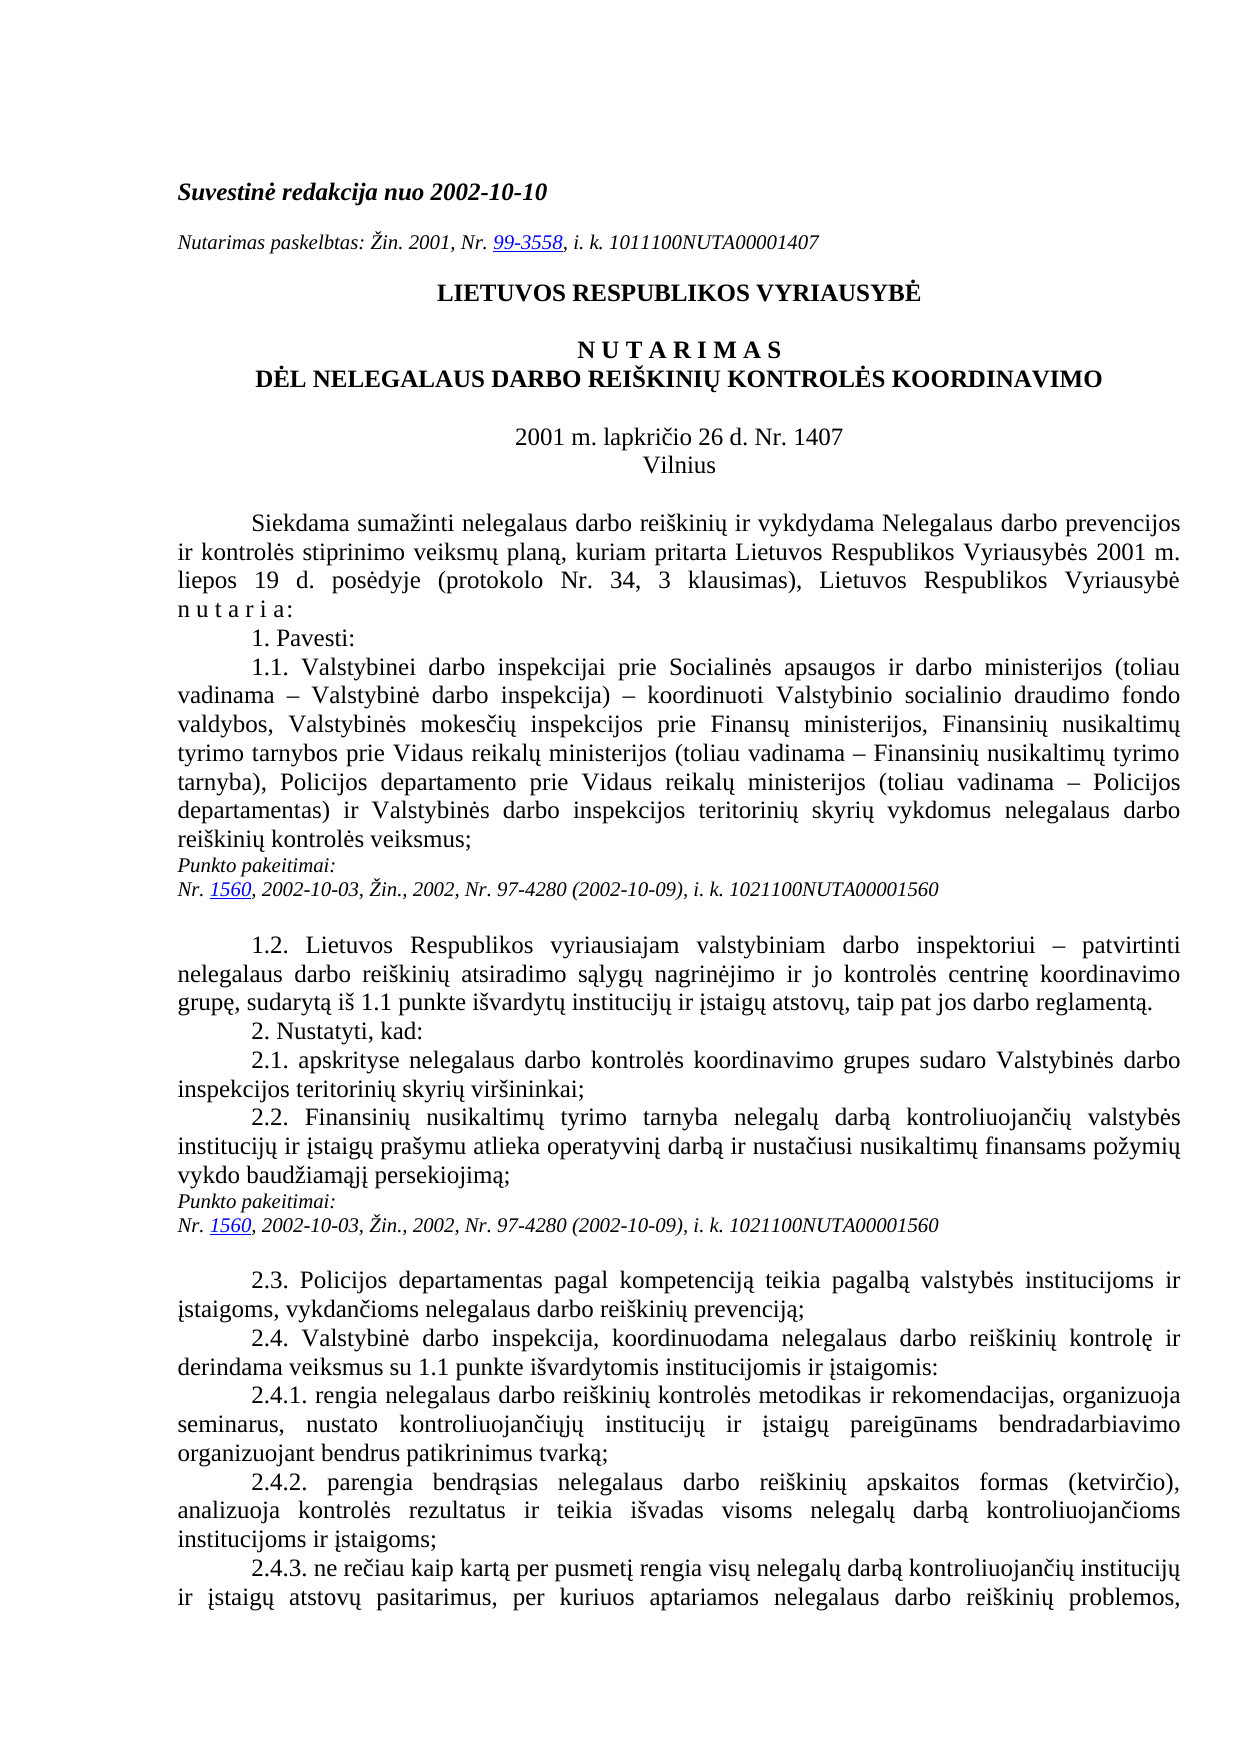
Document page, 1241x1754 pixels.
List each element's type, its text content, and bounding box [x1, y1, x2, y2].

text Punkto pakeitimai: [177, 1189, 1181, 1213]
text 2.2. Finansinių nusikaltimų tyrimo tarnyba nelegalų darbą kontroliuojančių valstybės institucijų ir įstaigų prašymu atlieka operatyvinį darbą ir nustačiusi nusikaltimų finansams požymių vykdo baudžiamąjį persekiojimą; [177, 1102, 1181, 1189]
text 2.4. Valstybinė darbo inspekcija, koordinuodama nelegalaus darbo reiškinių kontrolę ir derindama veiksmus su 1.1 punkte išvardytomis institucijomis ir įstaigomis: [177, 1323, 1181, 1381]
text 2.3. Policijos departamentas pagal kompetenciją teikia pagalbą valstybės institucijoms ir įstaigoms, vykdančioms nelegalaus darbo reiškinių prevenciją; [177, 1266, 1181, 1323]
text 1.2. Lietuvos Respublikos vyriausiajam valstybiniam darbo inspektoriui – patvirtinti nelegalaus darbo reiškinių atsiradimo sąlygų nagrinėjimo ir jo kontrolės centrinę koordinavimo grupę, sudarytą iš 1.1 punkte išvardytų institucijų ir įstaigų atstovų, taip pat jos darbo reglamentą. [177, 930, 1181, 1016]
text Nutarimas paskelbtas: Žin. 2001, Nr. 99-3558, i. k. 1011100NUTA00001407 [177, 230, 1181, 254]
text 1. Pavesti: [177, 623, 1181, 652]
text N U T A R I M A S [177, 336, 1181, 364]
text Siekdama sumažinti nelegalaus darbo reiškinių ir vykdydama Nelegalaus darbo prevencijos ir kontrolės stiprinimo veiksmų planą, kuriam pritarta Lietuvos Respublikos Vyriausybės 2001 m. liepos 19 d. posėdyje (protokolo Nr. 34, 3 klausimas), Lietuvos Respublikos Vyriausybė nutaria: [177, 508, 1181, 623]
text 2001 m. lapkričio 26 d. Nr. 1407 [177, 422, 1181, 451]
text 1.1. Valstybinei darbo inspekcijai prie Socialinės apsaugos ir darbo ministerijos (toliau vadinama – Valstybinė darbo inspekcija) – koordinuoti Valstybinio socialinio draudimo fondo valdybos, Valstybinės mokesčių inspekcijos prie Finansų ministerijos, Finansinių nusikaltimų tyrimo tarnybos prie Vidaus reikalų ministerijos (toliau vadinama – Finansinių nusikaltimų tyrimo tarnyba), Policijos departamento prie Vidaus reikalų ministerijos (toliau vadinama – Policijos departamentas) ir Valstybinės darbo inspekcijos teritorinių skyrių vykdomus nelegalaus darbo reiškinių kontrolės veiksmus; [177, 652, 1181, 853]
text LIETUVOS RESPUBLIKOS VYRIAUSYBĖ [177, 278, 1181, 307]
text Suvestinė redakcija nuo 2002-10-10 [177, 177, 1181, 206]
text 2.4.3. ne rečiau kaip kartą per pusmetį rengia visų nelegalų darbą kontroliuojančių institucijų ir įstaigų atstovų pasitarimus, per kuriuos aptariamos nelegalaus darbo reiškinių problemos, [177, 1553, 1181, 1611]
text Nr. 1560, 2002-10-03, Žin., 2002, Nr. 97-4280 (2002-10-09), i. k. 1021100NUTA00001560 [177, 1213, 1181, 1237]
text 2.4.2. parengia bendrąsias nelegalaus darbo reiškinių apskaitos formas (ketvirčio), analizuoja kontrolės rezultatus ir teikia išvadas visoms nelegalų darbą kontroliuojančioms institucijoms ir įstaigoms; [177, 1467, 1181, 1553]
text 2. Nustatyti, kad: [177, 1016, 1181, 1045]
text 2.1. apskrityse nelegalaus darbo kontrolės koordinavimo grupes sudaro Valstybinės darbo inspekcijos teritorinių skyrių viršininkai; [177, 1045, 1181, 1102]
text Vilnius [177, 451, 1181, 479]
text 2.4.1. rengia nelegalaus darbo reiškinių kontrolės metodikas ir rekomendacijas, organizuoja seminarus, nustato kontroliuojančiųjų institucijų ir įstaigų pareigūnams bendradarbiavimo organizuojant bendrus patikrinimus tvarką; [177, 1381, 1181, 1467]
text DĖL NELEGALAUS DARBO REIŠKINIŲ KONTROLĖS KOORDINAVIMO [177, 364, 1181, 393]
text Nr. 1560, 2002-10-03, Žin., 2002, Nr. 97-4280 (2002-10-09), i. k. 1021100NUTA00001560 [177, 877, 1181, 901]
text Punkto pakeitimai: [177, 853, 1181, 877]
